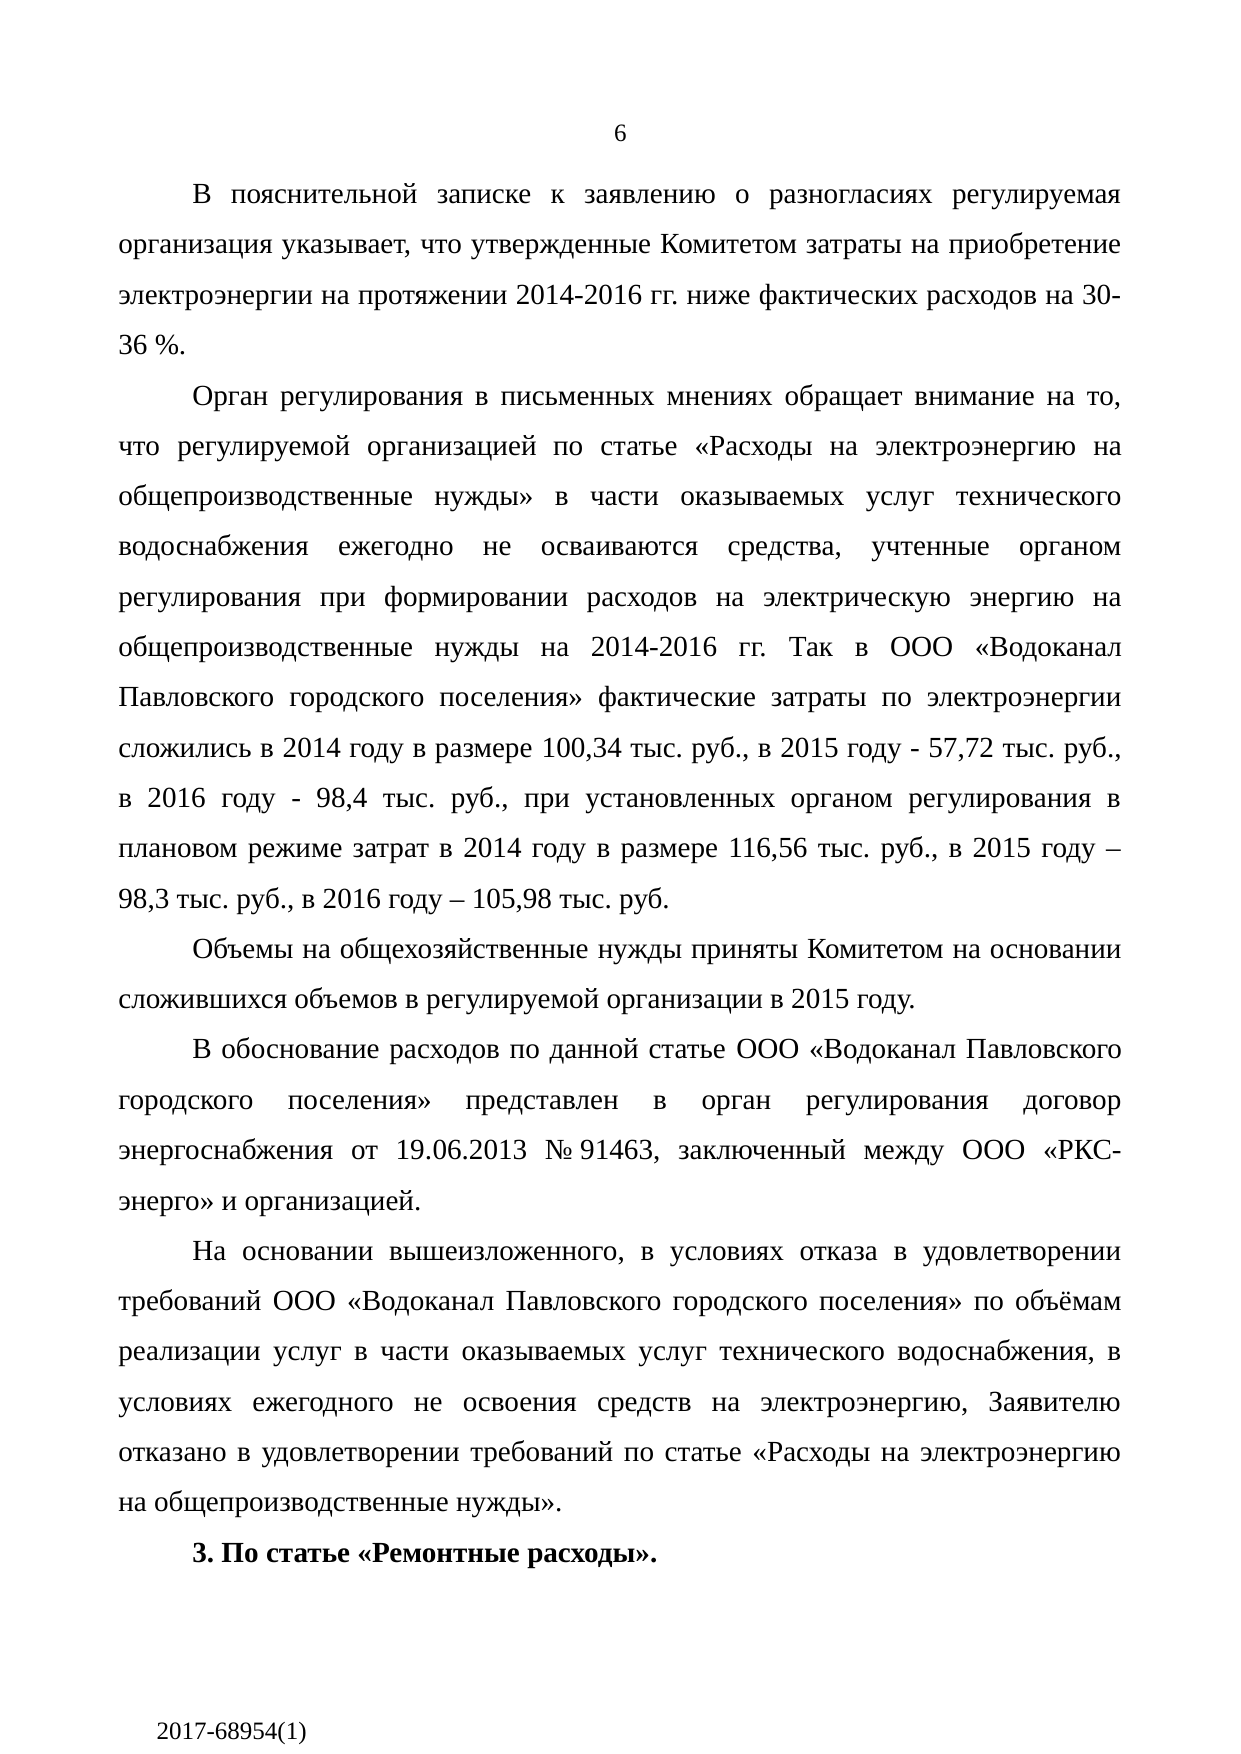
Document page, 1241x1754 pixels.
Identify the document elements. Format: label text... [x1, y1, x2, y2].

text 3. По статье «Ремонтные расходы». [118, 1535, 1122, 1568]
text Орган регулирования в письменных мнениях обращает внимание на то, что регулируемой организацией по статье «Расходы на электроэнергию на общепроизводственные нужды» в части оказываемых услуг технического водоснабжения ежегодно не осваиваются средства, учтенные органом регулирования при формировании расходов на электрическую энергию на общепроизводственные нужды на 2014-2016 гг. Так в ООО «Водоканал Павловского городского поселения» фактические затраты по электроэнергии сложились в 2014 году в размере 100,34 тыс. руб., в 2015 году - 57,72 тыс. руб., в 2016 году - 98,4 тыс. руб., при установленных органом регулирования в плановом режиме затрат в 2014 году в размере 116,56 тыс. руб., в 2015 году – 98,3 тыс. руб., в 2016 году – 105,98 тыс. руб. [118, 378, 1122, 914]
text На основании вышеизложенного, в условиях отказа в удовлетворении требований ООО «Водоканал Павловского городского поселения» по объёмам реализации услуг в части оказываемых услуг технического водоснабжения, в условиях ежегодного не освоения средств на электроэнергию, Заявителю отказано в удовлетворении требований по статье «Расходы на электроэнергию на общепроизводственные нужды». [118, 1233, 1122, 1518]
text Объемы на общехозяйственные нужды приняты Комитетом на основании сложившихся объемов в регулируемой организации в 2015 году. [118, 931, 1122, 1015]
text В обоснование расходов по данной статье ООО «Водоканал Павловского городского поселения» представлен в орган регулирования договор энергоснабжения от 19.06.2013 № 91463, заключенный между ООО «РКС-энерго» и организацией. [118, 1032, 1122, 1216]
text В пояснительной записке к заявлению о разногласиях регулируемая организация указывает, что утвержденные Комитетом затраты на приобретение электроэнергии на протяжении 2014-2016 гг. ниже фактических расходов на 30-36 %. [118, 176, 1122, 361]
